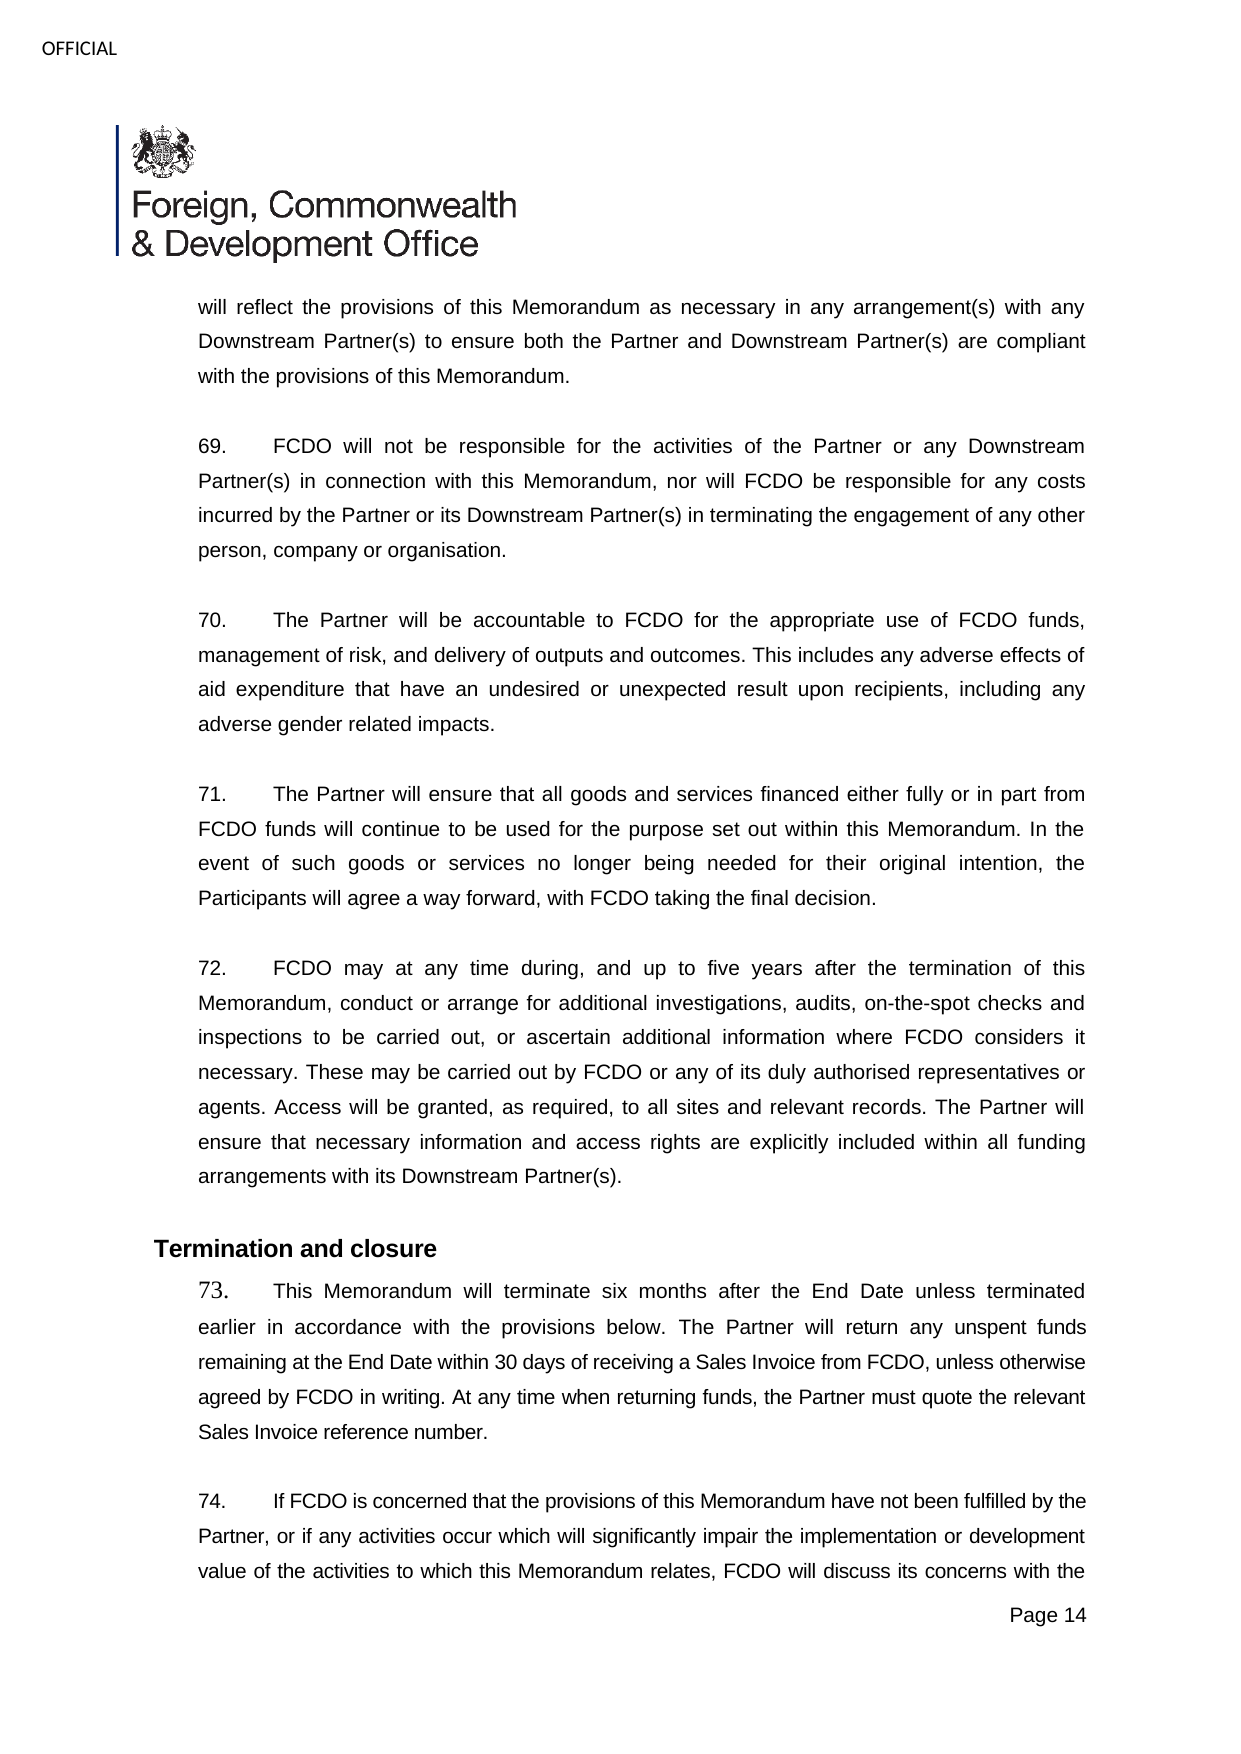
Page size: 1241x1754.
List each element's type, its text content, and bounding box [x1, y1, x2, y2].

list FCDO may at any time during, and up to five years after the termination of this Memorandum, conduct or arrange for additional investigations, audits, on-the-spot checks and inspections to be carried out, or ascertain additional information where FCDO considers it necessary. These may be carried out by FCDO or any of its duly authorised representatives or agents. Access will be granted, as required, to all sites and relevant records. The Partner will ensure that necessary information and access rights are explicitly included within all funding arrangements with its Downstream Partner(s). [198, 956, 1087, 1188]
list The Partner will be accountable to FCDO for the appropriate use of FCDO funds, management of risk, and delivery of outputs and outcomes. This includes any adverse effects of aid expenditure that have an undesired or unexpected result upon recipients, including any adverse gender related impacts. [198, 608, 1087, 736]
list The Partner will ensure that all goods and services financed either fully or in part from FCDO funds will continue to be used for the purpose set out within this Memorandum. In the event of such goods or services no longer being needed for their original intention, the Participants will agree a way forward, with FCDO taking the final decision. [198, 782, 1087, 910]
list Termination and closure [153, 1235, 1087, 1263]
list FCDO will not be responsible for the activities of the Partner or any Downstream Partner(s) in connection with this Memorandum, nor will FCDO be responsible for any costs incurred by the Partner or its Downstream Partner(s) in terminating the engagement of any other person, company or organisation. [198, 434, 1087, 562]
list This Memorandum will terminate six months after the End Date unless terminated earlier in accordance with the provisions below. The Partner will return any unspent funds remaining at the End Date within 30 days of receiving a Sales Invoice from FCDO, unless otherwise agreed by FCDO in writing. At any time when returning funds, the Partner must quote the relevant Sales Invoice reference number. [198, 1277, 1087, 1443]
list will reflect the provisions of this Memorandum as necessary in any arrangement(s) with any Downstream Partner(s) to ensure both the Partner and Downstream Partner(s) are compliant with the provisions of this Memorandum. [198, 295, 1087, 388]
picture [115, 125, 518, 263]
list If FCDO is concerned that the provisions of this Memorandum have not been fulfilled by the Partner, or if any activities occur which will significantly impair the implementation or development value of the activities to which this Memorandum relates, FCDO will discuss its concerns with the [198, 1490, 1087, 1583]
